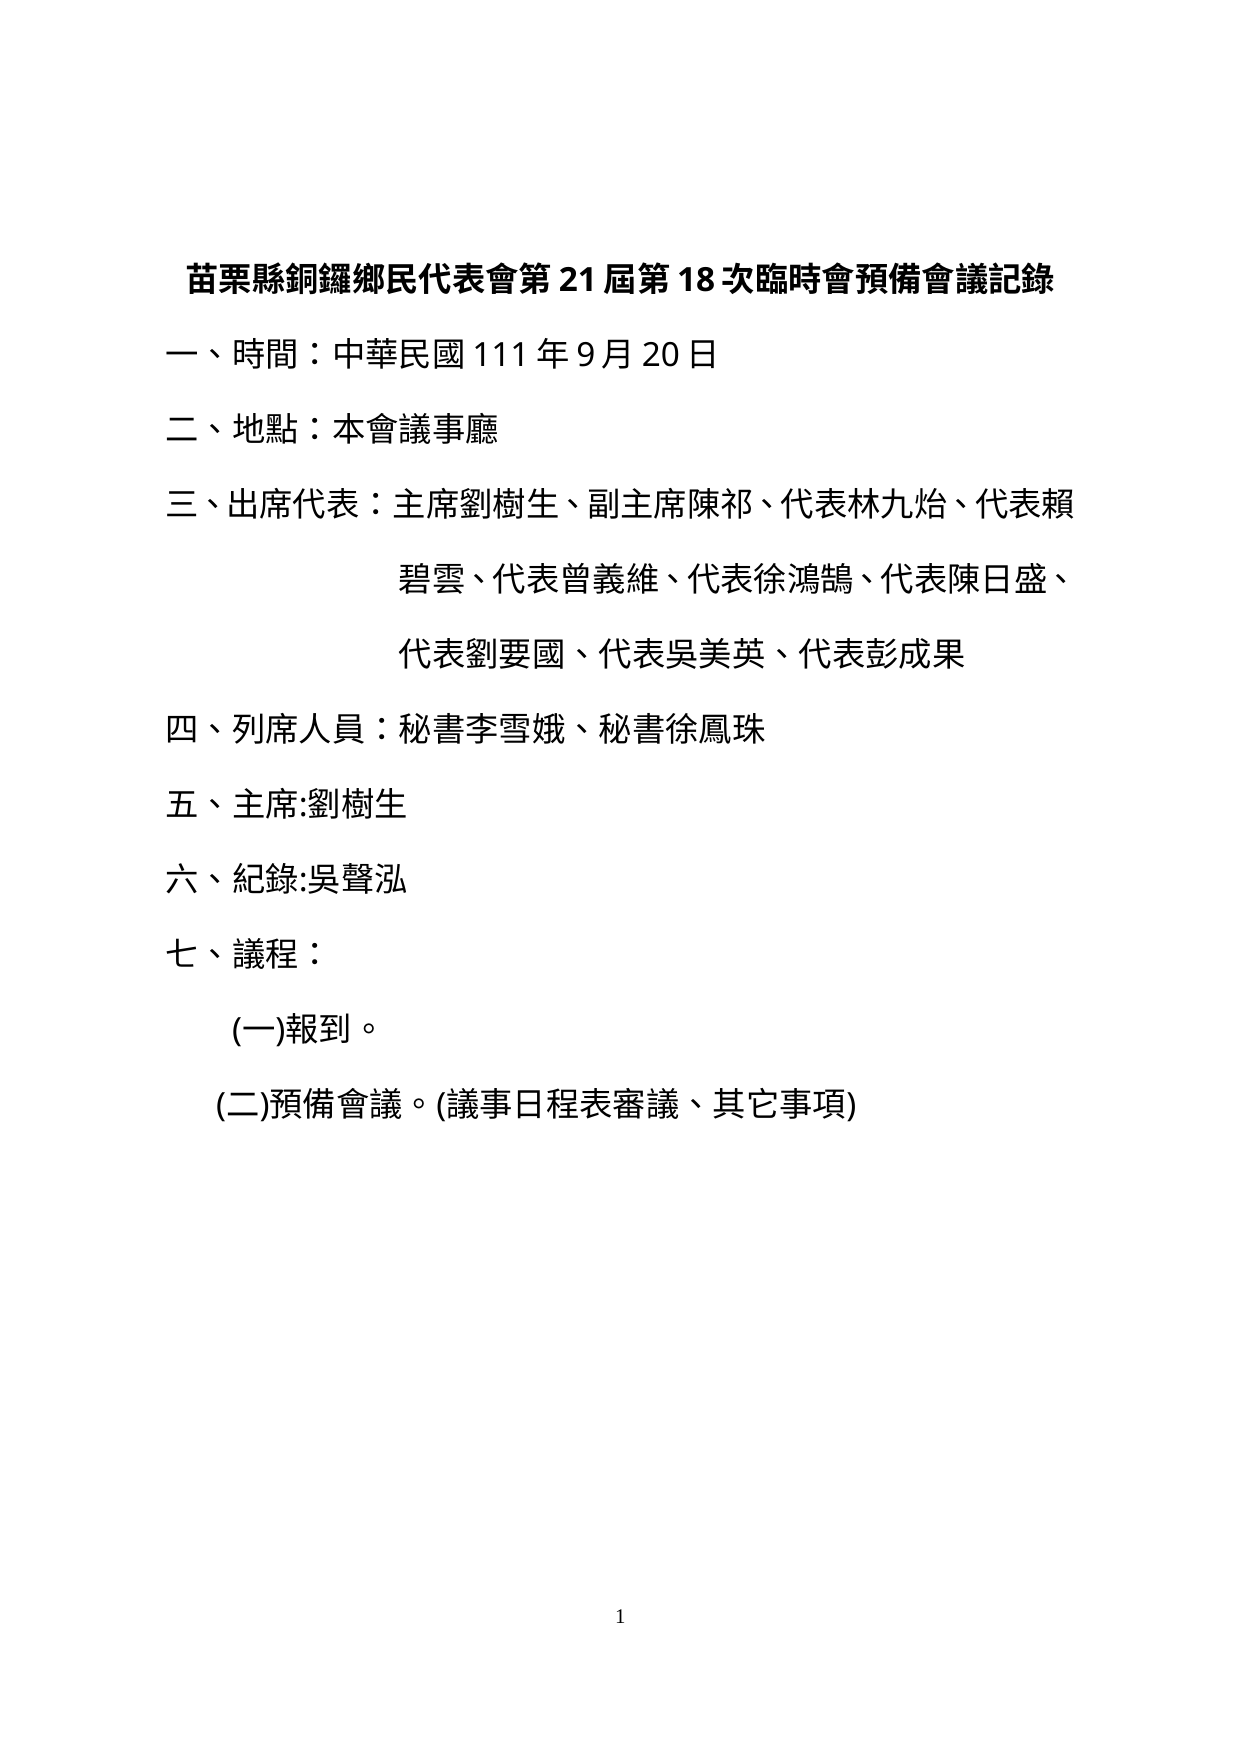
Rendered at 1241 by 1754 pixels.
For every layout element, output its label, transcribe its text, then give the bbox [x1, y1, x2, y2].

text 七、議程： [165, 914, 1075, 989]
text (一)報到。 [232, 989, 1075, 1064]
text 三、出席代表：主席劉樹生、副主席陳祁、代表林九炲、代表賴碧雲、代表曾義維、代表徐鴻鵠、代表陳日盛、代表劉要國、代表吳美英、代表彭成果 [165, 464, 1075, 689]
text (二)預備會議。(議事日程表審議、其它事項) [165, 1064, 1075, 1139]
text 五、主席:劉樹生 [165, 764, 1075, 839]
text 一、時間：中華民國111年9月20日 [165, 314, 1075, 389]
text 六、紀錄:吳聲泓 [165, 839, 1075, 914]
text 二、地點：本會議事廳 [165, 389, 1075, 464]
text 苗栗縣銅鑼鄉民代表會第21屆第18次臨時會預備會議記錄 [165, 239, 1075, 314]
text 四、列席人員：秘書李雪娥、秘書徐鳳珠 [165, 689, 1075, 764]
